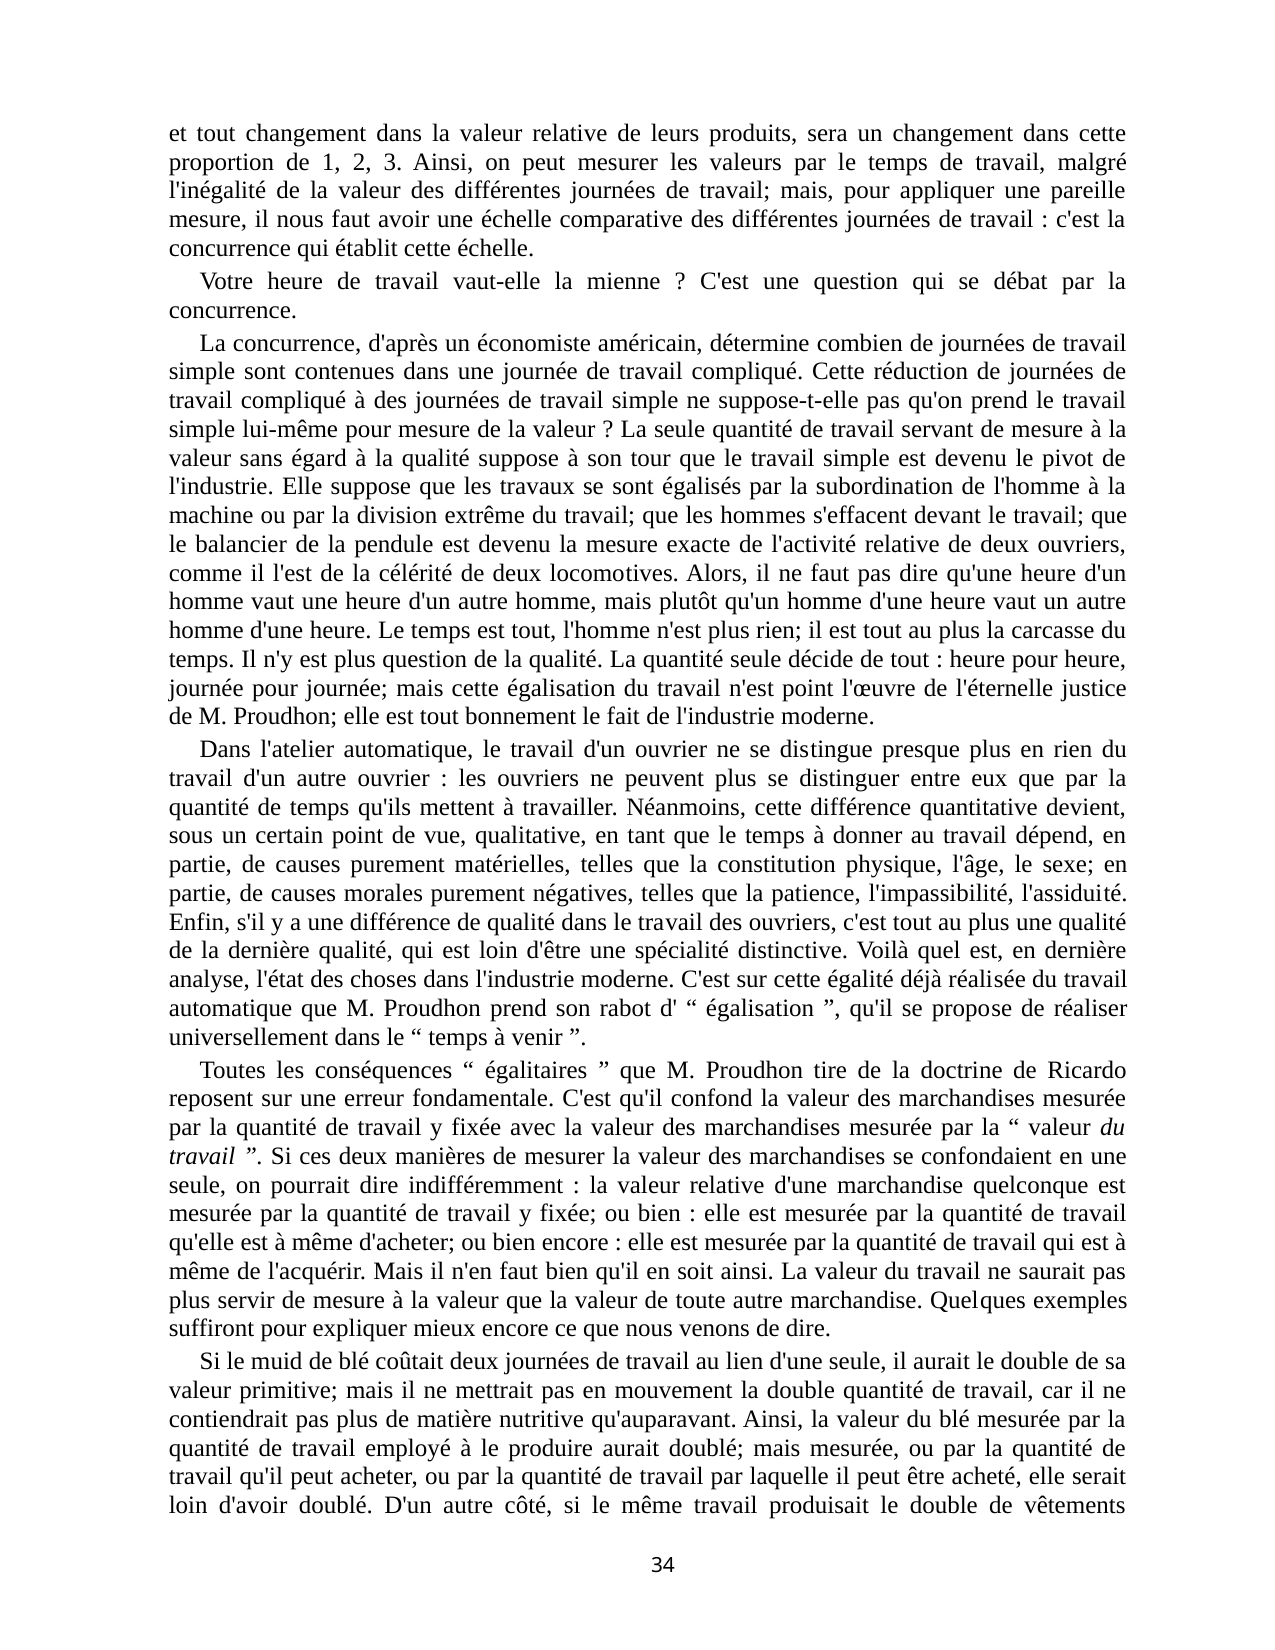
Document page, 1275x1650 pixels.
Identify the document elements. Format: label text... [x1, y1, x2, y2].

text et tout changement dans la valeur relative de leurs produits, sera un changement dans cette proportion de 1, 2, 3. Ainsi, on peut mesurer les valeurs par le temps de travail, malgré l'inégalité de la valeur des différentes journées de travail; mais, pour appliquer une pareille mesure, il nous faut avoir une échelle comparative des différentes journées de travail : c'est la concurrence qui établit cette échelle. [168, 118, 1127, 262]
text Dans l'atelier automatique, le travail d'un ouvrier ne se dis­tingue presque plus en rien du travail d'un autre ouvrier : les ouvriers ne peuvent plus se distinguer entre eux que par la quantité de temps qu'ils mettent à travailler. Néanmoins, cette différence quantitative devient, sous un certain point de vue, qualitative, en tant que le temps à donner au travail dépend, en partie, de causes purement matérielles, telles que la constitu­tion physique, l'âge, le sexe; en partie, de causes morales purement négatives, telles que la patience, l'impassibilité, l'assidui­té. Enfin, s'il y a une différence de qualité dans le tra­vail des ouvriers, c'est tout au plus une qualité de la dernière qualité, qui est loin d'être une spécialité distinctive. Voilà quel est, en dernière analyse, l'état des choses dans l'industrie moderne. C'est sur cette égalité déjà réali­sée du travail automatique que M. Proudhon prend son rabot d' “ égalisation ”, qu'il se propo­se de réaliser universellement dans le “ temps à venir ”. [168, 734, 1127, 1051]
text Votre heure de travail vaut-elle la mienne ? C'est une question qui se débat par la concurrence. [168, 266, 1127, 323]
text Toutes les conséquences “ égalitaires ” que M. Proudhon tire de la doctrine de Ricardo reposent sur une erreur fondamentale. C'est qu'il confond la valeur des marchandises mesurée par la quantité de travail y fixée avec la valeur des marchandises mesurée par la “ valeur du travail ”. Si ces deux manières de mesurer la valeur des marchandises se confondaient en une seule, on pourrait dire indifféremment : la valeur relative d'une marchandise quelconque est mesurée par la quantité de travail y fixée; ou bien : elle est mesurée par la quantité de travail qu'elle est à même d'acheter; ou bien encore : elle est mesurée par la quantité de travail qui est à même de l'acquérir. Mais il n'en faut bien qu'il en soit ainsi. La valeur du travail ne saurait pas plus servir de mesure à la valeur que la valeur de toute autre marchandise. Quel­ques exemples suffiront pour expliquer mieux encore ce que nous venons de dire. [168, 1055, 1127, 1342]
text Si le muid de blé coûtait deux journées de travail au lien d'une seule, il aurait le double de sa valeur primitive; mais il ne mettrait pas en mouvement la double quantité de travail, car il ne contiendrait pas plus de matière nutritive qu'auparavant. Ainsi, la valeur du blé mesurée par la quantité de travail employé à le produire aurait doublé; mais mesurée, ou par la quantité de travail qu'il peut acheter, ou par la quantité de travail par laquelle il peut être acheté, elle serait loin d'avoir doublé. D'un autre côté, si le même travail produisait le double de vêtements [168, 1346, 1127, 1519]
text La concurrence, d'après un économiste américain, détermine combien de journées de travail simple sont contenues dans une journée de travail compliqué. Cette réduction de journées de travail compliqué à des journées de travail simple ne suppose-t-elle pas qu'on prend le travail simple lui-même pour mesure de la valeur ? La seule quantité de travail servant de mesure à la valeur sans égard à la qualité suppose à son tour que le travail simple est devenu le pivot de l'industrie. Elle suppose que les travaux se sont égalisés par la subordination de l'homme à la machine ou par la division extrême du travail; que les hom­mes s'effacent devant le travail; que le balancier de la pendule est devenu la mesure exacte de l'activité relative de deux ouvriers, comme il l'est de la célérité de deux locomo­tives. Alors, il ne faut pas dire qu'une heure d'un homme vaut une heure d'un autre homme, mais plutôt qu'un homme d'une heure vaut un autre homme d'une heure. Le temps est tout, l'hom­me n'est plus rien; il est tout au plus la carcasse du temps. Il n'y est plus question de la qualité. La quantité seule décide de tout : heure pour heure, journée pour journée; mais cette égalisation du travail n'est point l'œuvre de l'éternelle justice de M. Proudhon; elle est tout bonnement le fait de l'industrie moderne. [168, 328, 1127, 730]
